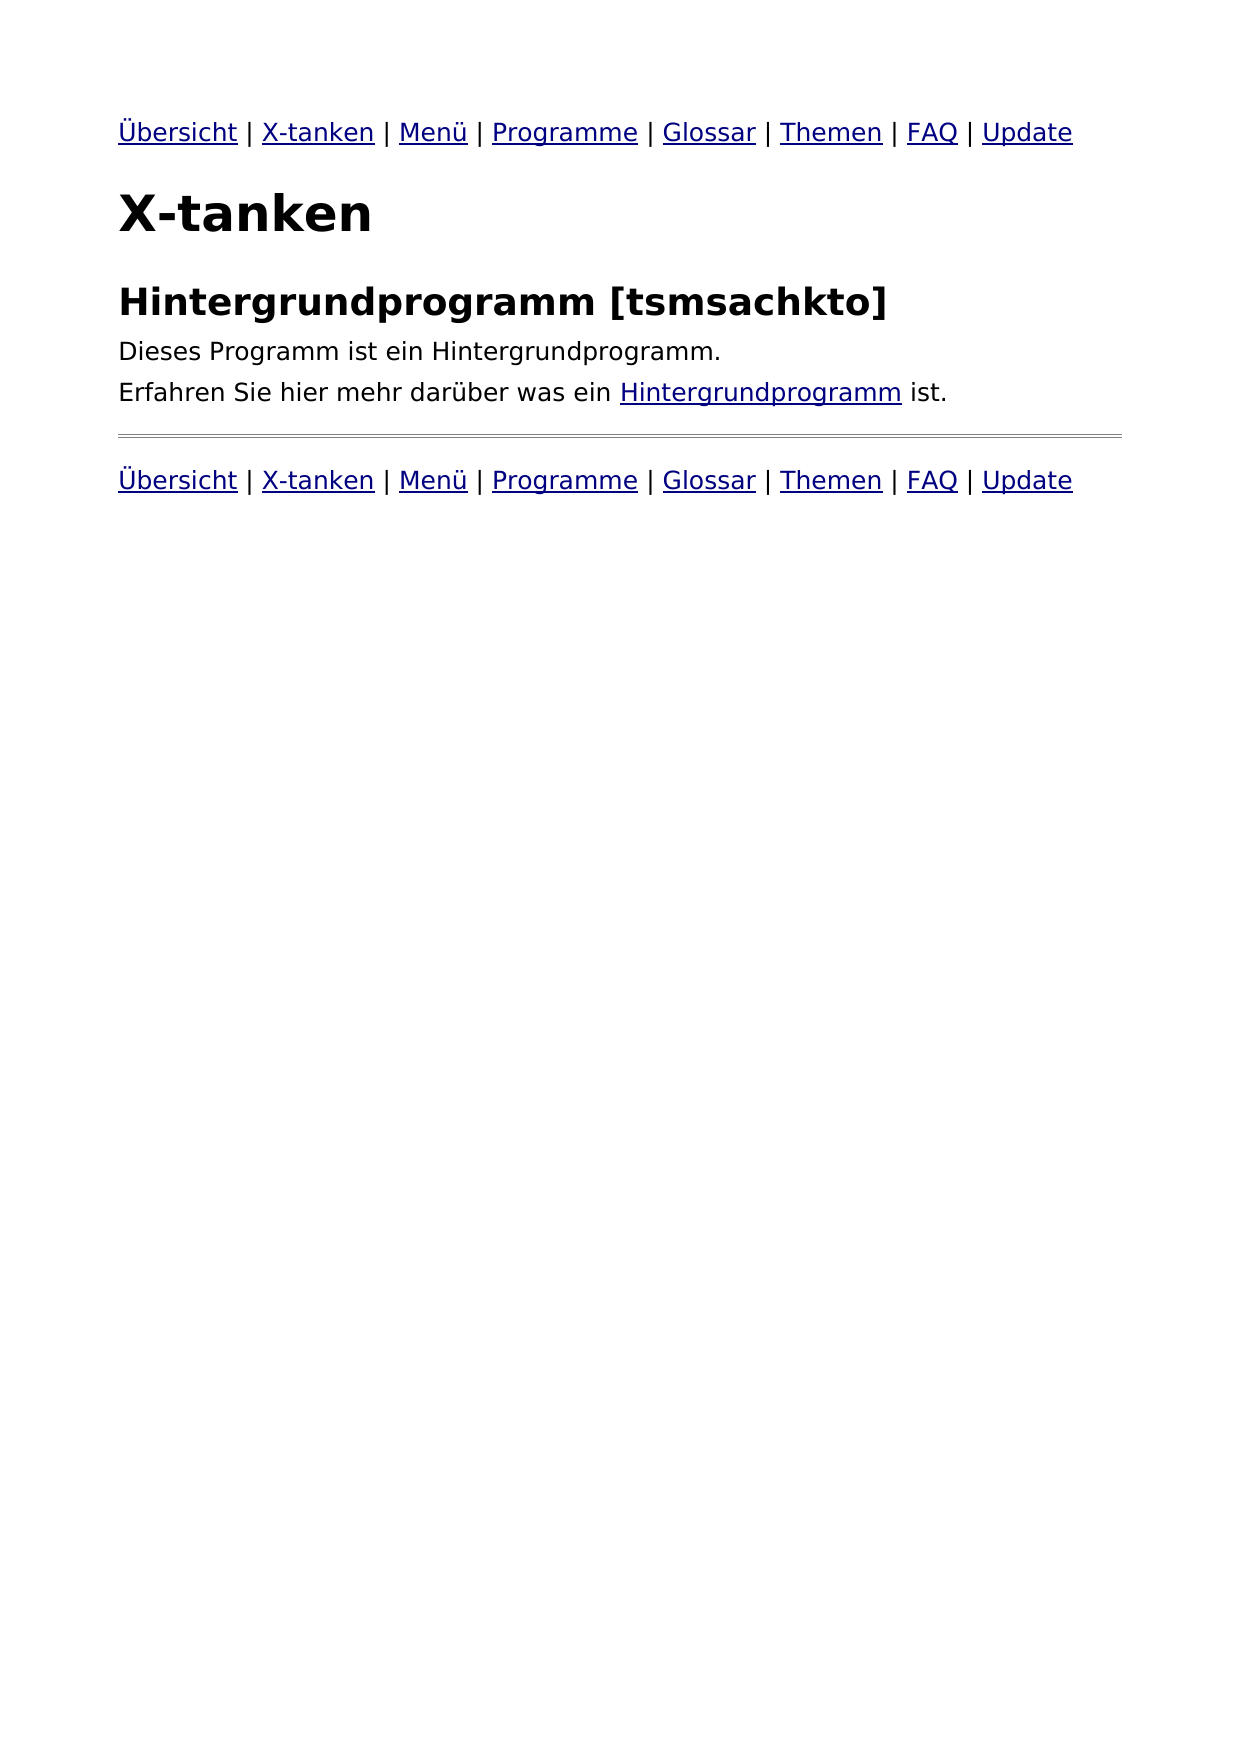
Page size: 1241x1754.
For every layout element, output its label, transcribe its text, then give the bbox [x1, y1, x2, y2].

subtitle Hintergrundprogramm [tsmsachkto] [118, 281, 1122, 324]
text Übersicht | X-tanken | Menü | Programme | Glossar | Themen | FAQ | Update [118, 466, 1122, 496]
text Dieses Programm ist ein Hintergrundprogramm. [118, 337, 1122, 366]
subtitle X-tanken [118, 185, 1122, 243]
text Erfahren Sie hier mehr darüber was ein Hintergrundprogramm ist. [118, 378, 1122, 407]
text Übersicht | X-tanken | Menü | Programme | Glossar | Themen | FAQ | Update [118, 118, 1122, 147]
